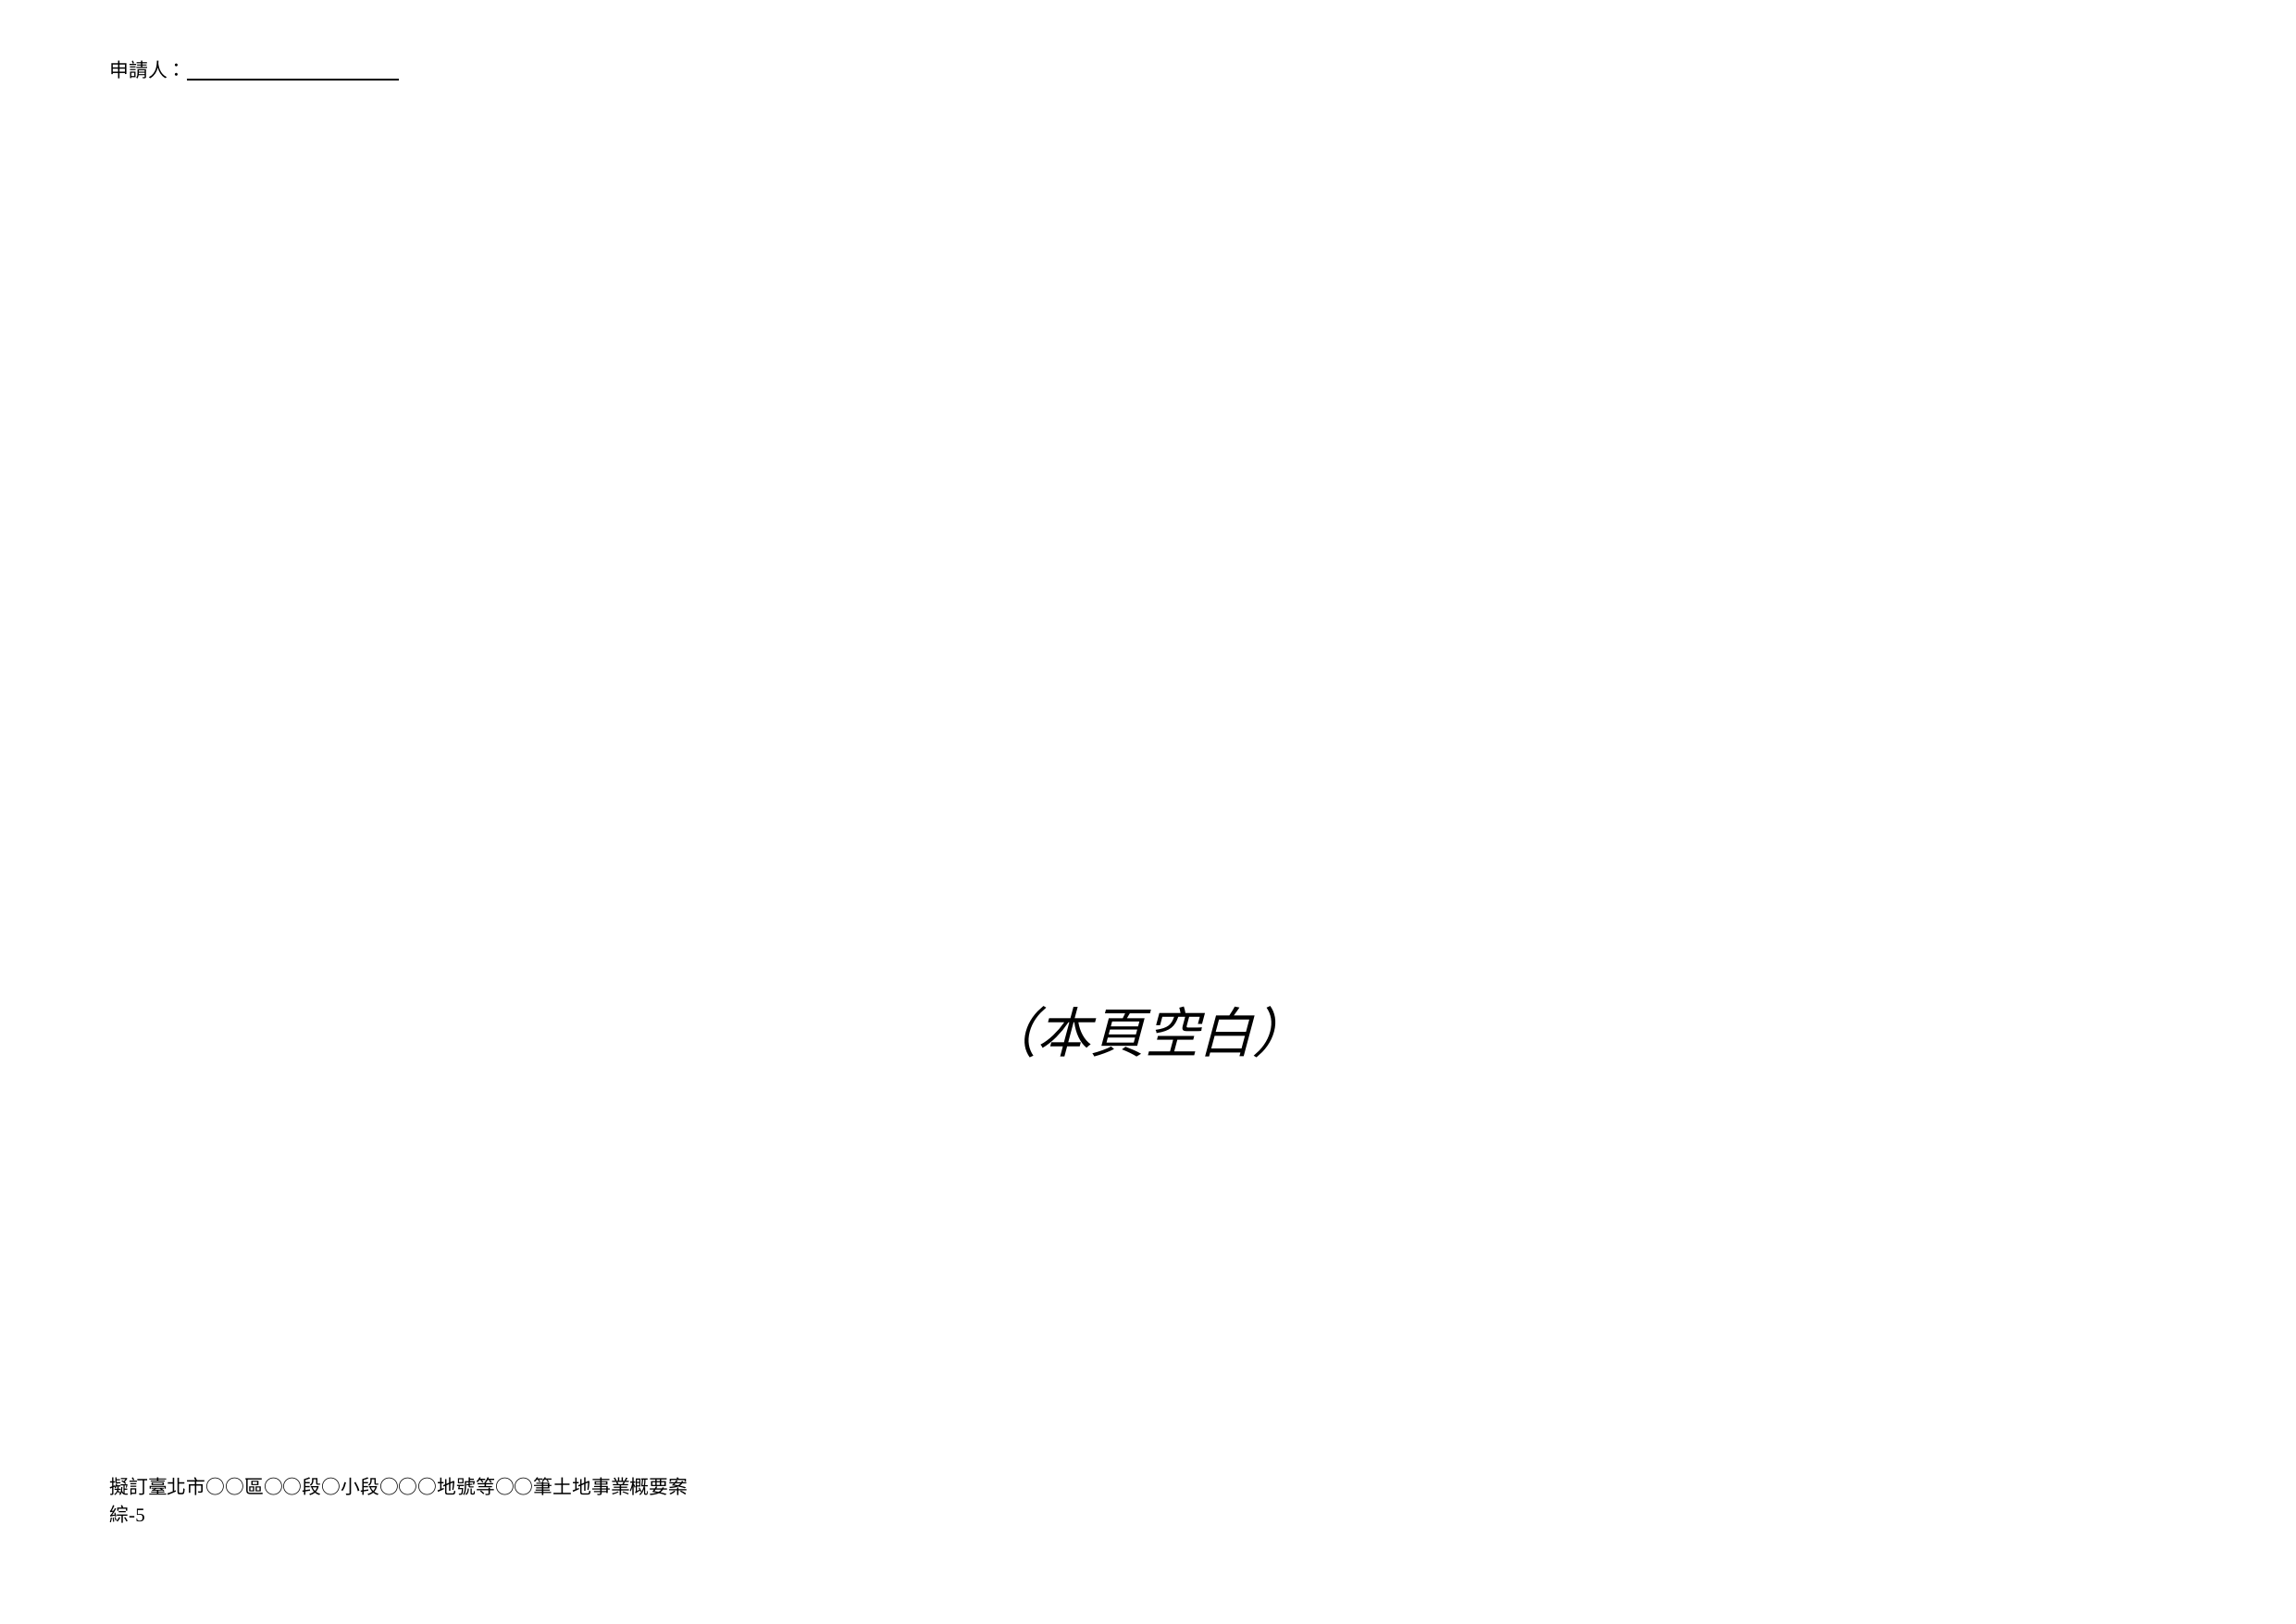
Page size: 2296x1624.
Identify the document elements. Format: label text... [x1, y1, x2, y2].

text （本頁空白） [109, 989, 2186, 1068]
